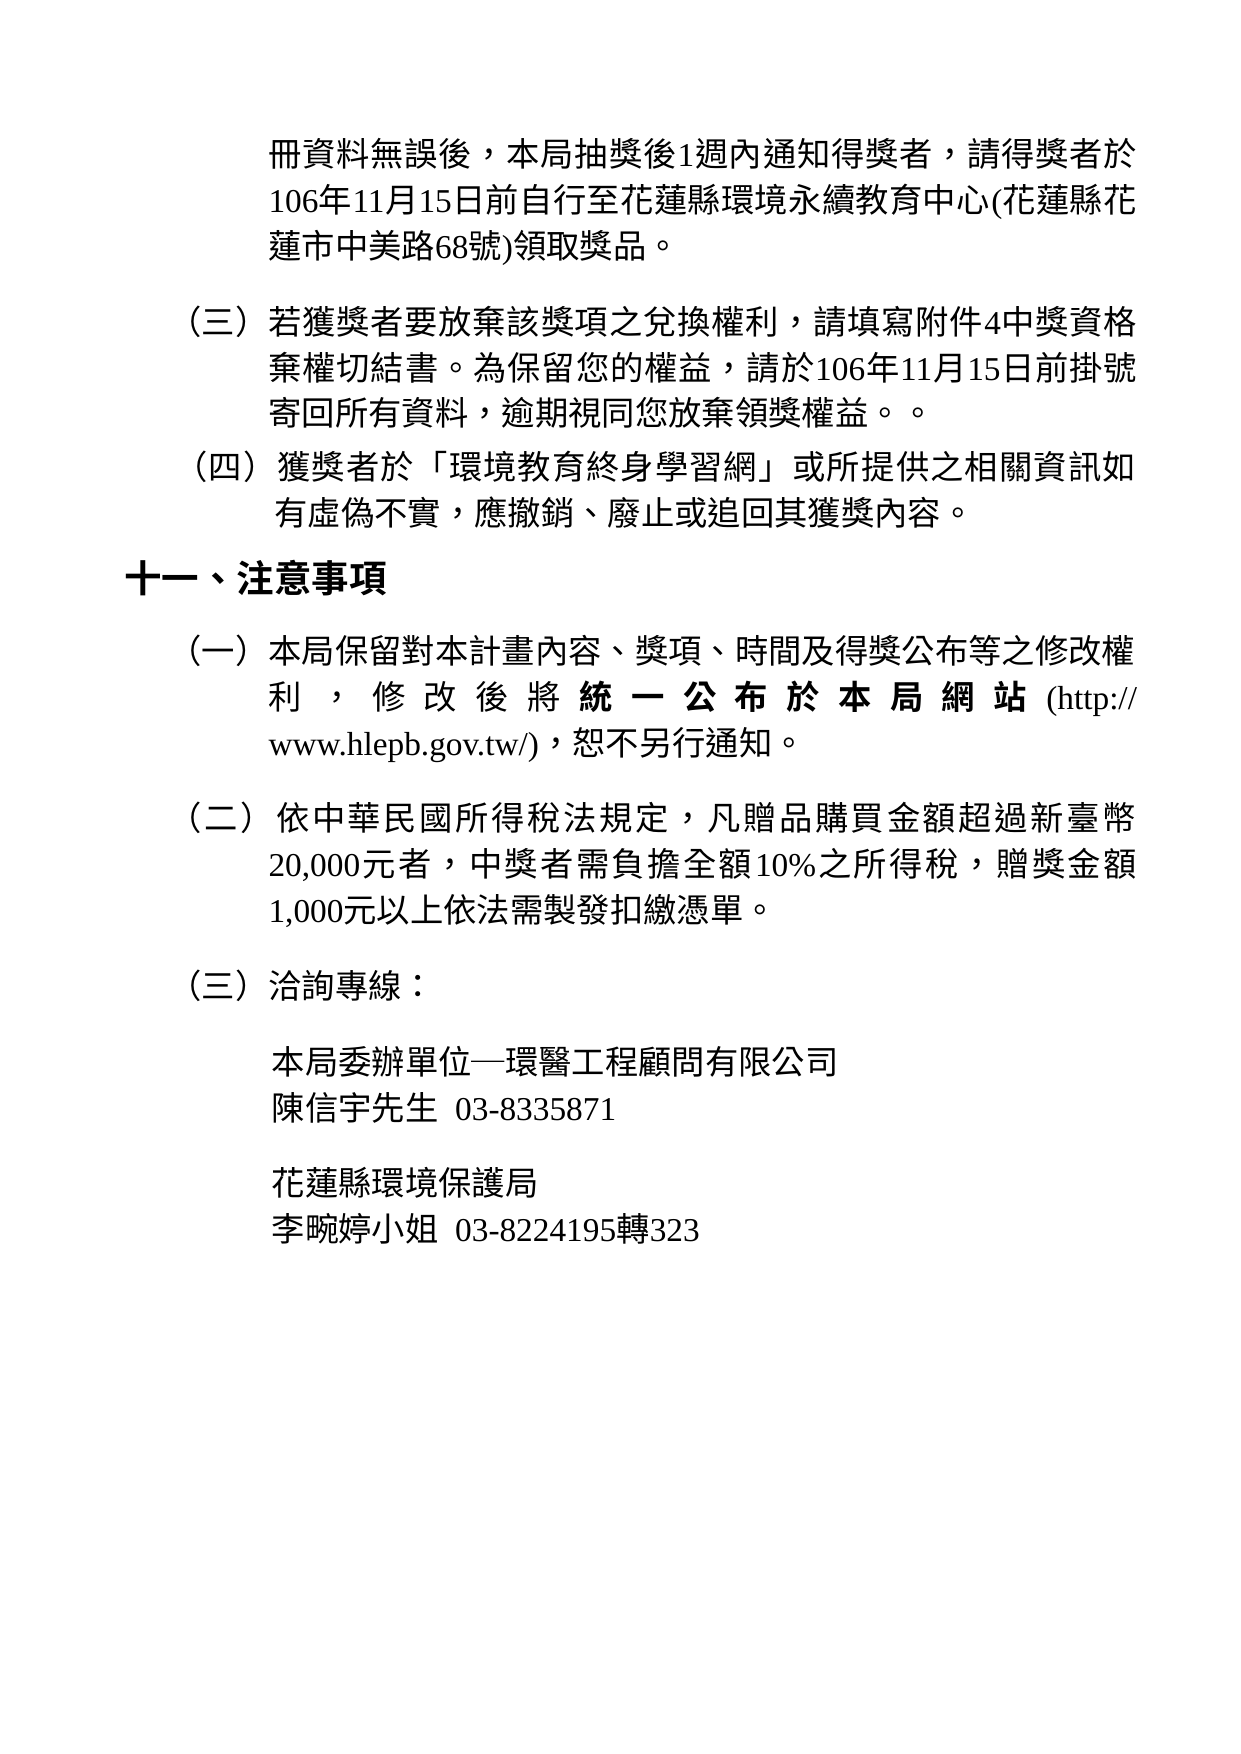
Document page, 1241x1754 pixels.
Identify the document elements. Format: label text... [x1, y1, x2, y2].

text 李畹婷小姐 03-8224195轉323 [268, 1205, 1137, 1251]
text 本局委辦單位─環醫工程顧問有限公司 [268, 1037, 1137, 1083]
text 花蓮縣環境保護局 [268, 1159, 1137, 1205]
text （三） 若獲獎者要放棄該獎項之兌換權利，請填寫附件4中獎資格棄權切結書。為保留您的權益，請於106年11月15日前掛號寄回所有資料，逾期視同您放棄領獎權益。。 [168, 297, 1137, 435]
text 冊資料無誤後，本局抽獎後1週內通知得獎者，請得獎者於106年11月15日前自行至花蓮縣環境永續教育中心(花蓮縣花蓮市中美路68號)領取獎品。 [168, 130, 1137, 267]
text 十一、注意事項 [124, 534, 1137, 597]
text （一）本局保留對本計畫內容、獎項、時間及得獎公布等之修改權利，修改後將統一公布於本局網站(http://www.hlepb.gov.tw/)，恕不另行通知。 [168, 627, 1137, 764]
text （二）依中華民國所得稅法規定，凡贈品購買金額超過新臺幣20,000元者，中獎者需負擔全額10%之所得稅，贈獎金額1,000元以上依法需製發扣繳憑單。 [168, 794, 1137, 932]
text （三）洽詢專線： [168, 962, 1137, 1007]
text 陳信宇先生 03-8335871 [268, 1083, 1137, 1129]
text （四）獲獎者於「環境教育終身學習網」或所提供之相關資訊如有虛偽不實，應撤銷、廢止或追回其獲獎內容。 [174, 442, 1137, 534]
